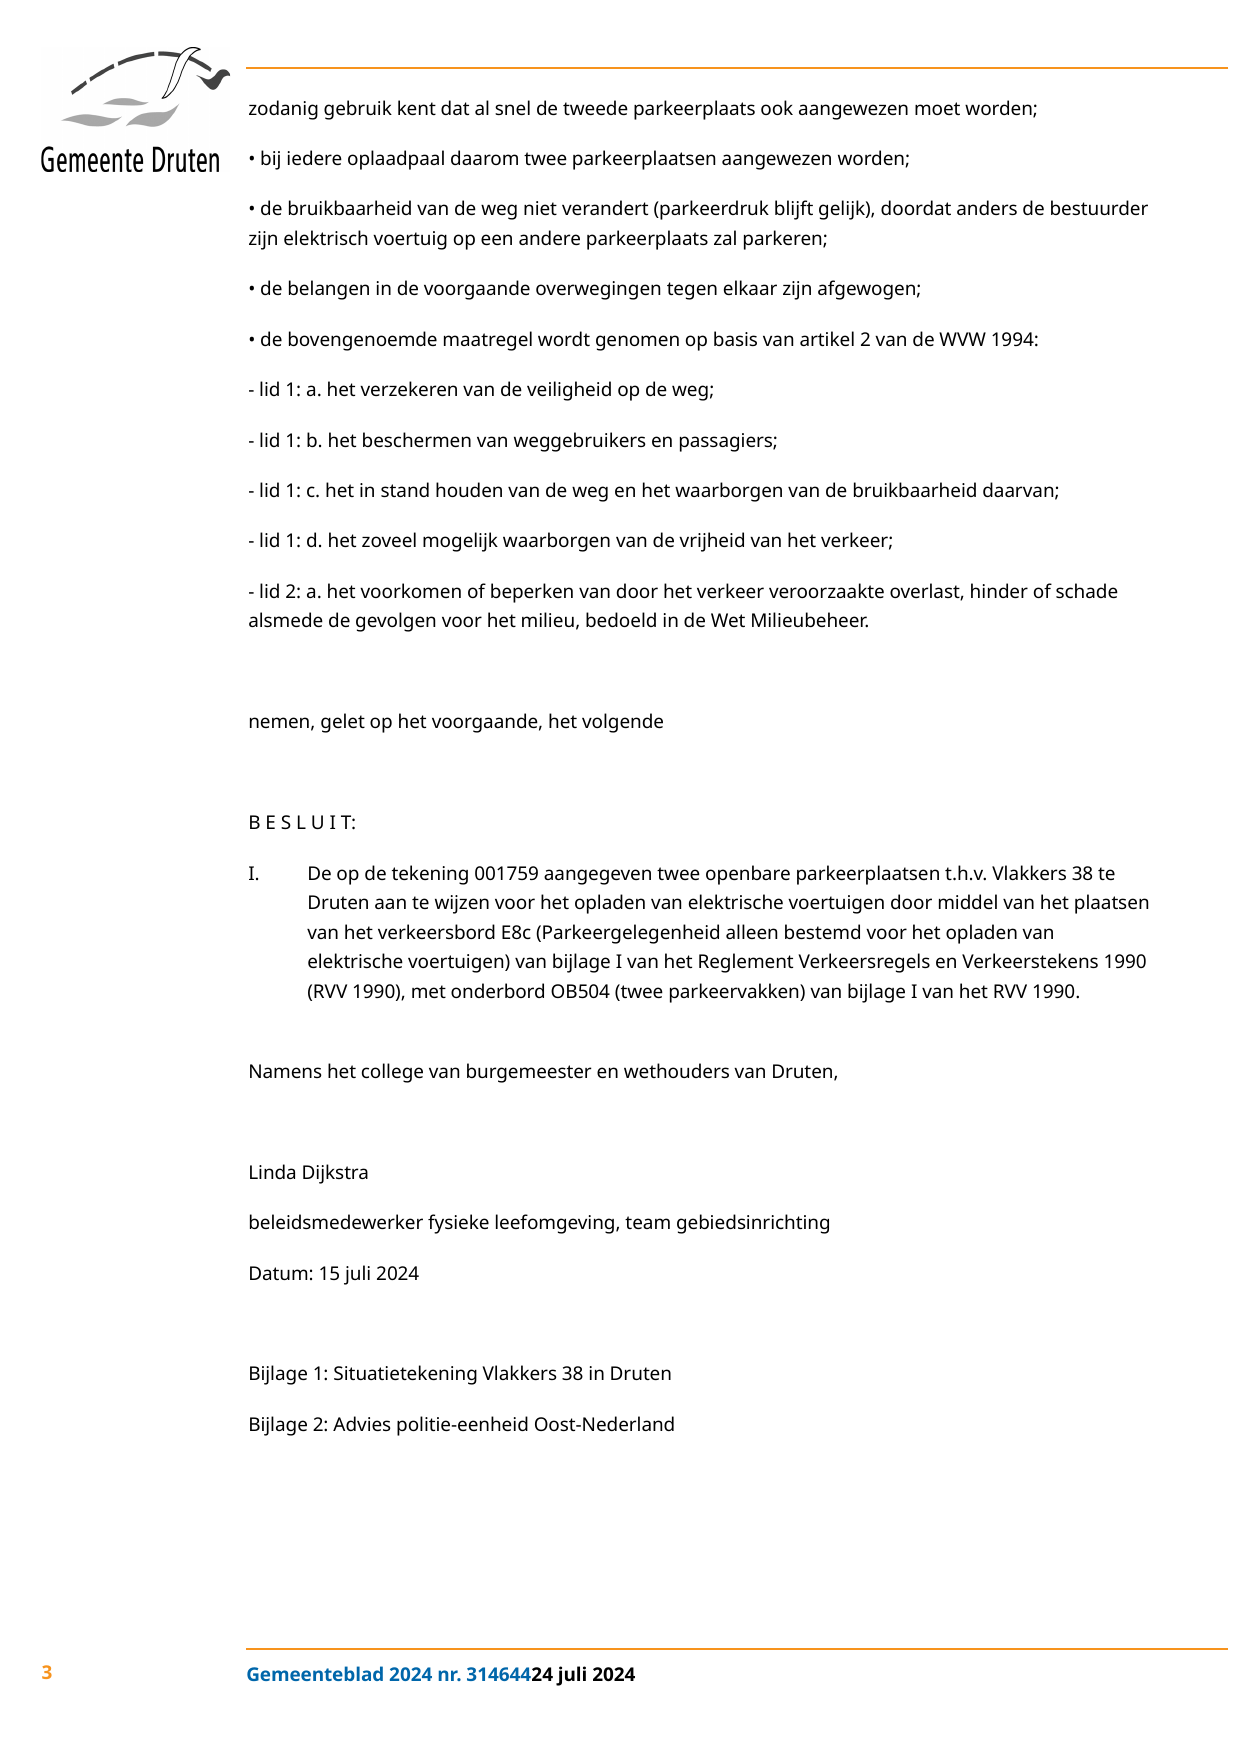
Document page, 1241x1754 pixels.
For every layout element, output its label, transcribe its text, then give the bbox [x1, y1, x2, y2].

text B E S L U I T: [248, 809, 1152, 835]
text - lid 1: a. het verzekeren van de veiligheid op de weg; [248, 376, 1152, 402]
text nemen, gelet op het voorgaande, het volgende [248, 708, 1152, 734]
text - lid 1: c. het in stand houden van de weg en het waarborgen van de bruikbaarheid daarvan; [248, 477, 1152, 503]
text • de bovengenoemde maatregel wordt genomen op basis van artikel 2 van de WVW 1994: [248, 326, 1152, 352]
text • de belangen in de voorgaande overwegingen tegen elkaar zijn afgewogen; [248, 276, 1152, 301]
text Bijlage 1: Situatietekening Vlakkers 38 in Druten [248, 1361, 1152, 1386]
text Namens het college van burgemeester en wethouders van Druten, [248, 1058, 1152, 1084]
text • de bruikbaarheid van de weg niet verandert (parkeerdruk blijft gelijk), doordat anders de bestuurder zijn elektrisch voertuig op een andere parkeerplaats zal parkeren; [248, 196, 1152, 251]
text beleidsmedewerker fysieke leefomgeving, team gebiedsinrichting [248, 1209, 1152, 1235]
picture [41, 47, 231, 172]
text - lid 2: a. het voorkomen of beperken van door het verkeer veroorzaakte overlast, hinder of schade alsmede de gevolgen voor het milieu, bedoeld in de Wet Milieubeheer. [248, 578, 1152, 633]
text Linda Dijkstra [248, 1159, 1152, 1185]
text zodanig gebruik kent dat al snel de tweede parkeerplaats ook aangewezen moet worden; [248, 95, 1152, 121]
text - lid 1: b. het beschermen van weggebruikers en passagiers; [248, 427, 1152, 453]
text • bij iedere oplaadpaal daarom twee parkeerplaatsen aangewezen worden; [248, 145, 1152, 171]
list De op de tekening 001759 aangegeven twee openbare parkeerplaatsen t.h.v. Vlakkers 38 te Druten aan te wijzen voor het opladen van elektrische voertuigen door middel van het plaatsen van het verkeersbord E8c (Parkeergelegenheid alleen bestemd voor het opladen van elektrische voertuigen) van bijlage I van het Reglement Verkeersregels en Verkeerstekens 1990 (RVV 1990), met onderbord OB504 (twee parkeervakken) van bijlage I van het RVV 1990. [248, 860, 1152, 1004]
text Datum: 15 juli 2024 [248, 1260, 1152, 1286]
text Bijlage 2: Advies politie-eenheid Oost-Nederland [248, 1411, 1152, 1437]
text - lid 1: d. het zoveel mogelijk waarborgen van de vrijheid van het verkeer; [248, 528, 1152, 553]
